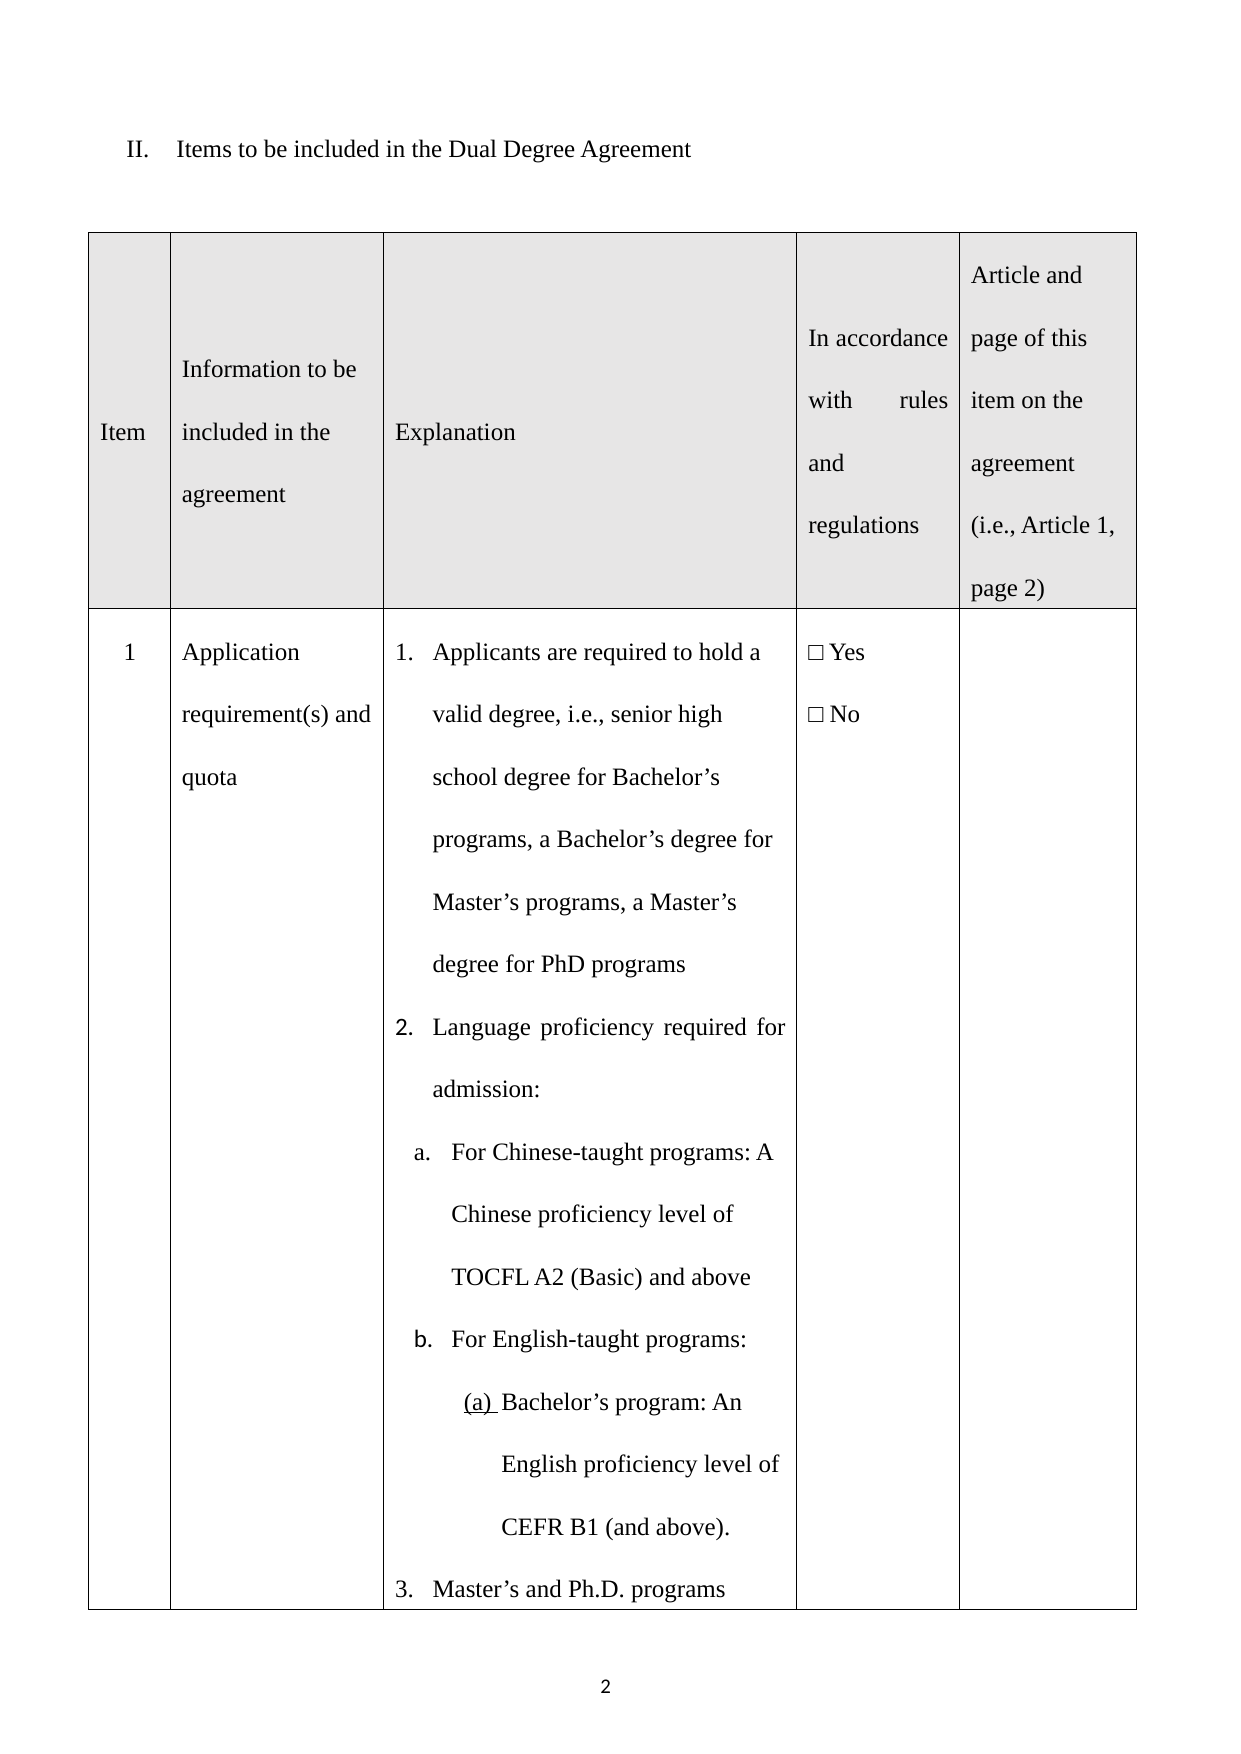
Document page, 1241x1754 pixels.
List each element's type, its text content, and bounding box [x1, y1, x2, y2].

list Items to be included in the Dual Degree Agreement [126, 107, 1122, 170]
table_cell 1 [89, 609, 170, 1609]
table_header Explanation [384, 233, 796, 608]
table_header Information to be included in the agreement [171, 233, 383, 608]
table_cell [960, 609, 1136, 1609]
table_cell Application requirement(s) and quota [171, 609, 383, 1609]
table_header Item [89, 233, 170, 608]
table_cell Applicants are required to hold a valid degree, i.e., senior high school degree for Bachelor’s programs, a Bachelor’s degree for Master’s programs, a Master’s degree for PhD programs Language proficiency required for admission: For Chinese-taught programs: A Chinese proficiency level of TOCFL A2 (Basic) and above For English-taught programs: Bachelor’s program: An English proficiency level of CEFR B1 (and above). Master’s and Ph.D. programs [384, 609, 796, 1609]
table_header Article and page of this item on the agreement (i.e., Article 1, page 2) [960, 233, 1136, 608]
table_cell □ Yes □ No [797, 609, 959, 1609]
table_header In accordance with rules and regulations [797, 233, 959, 608]
